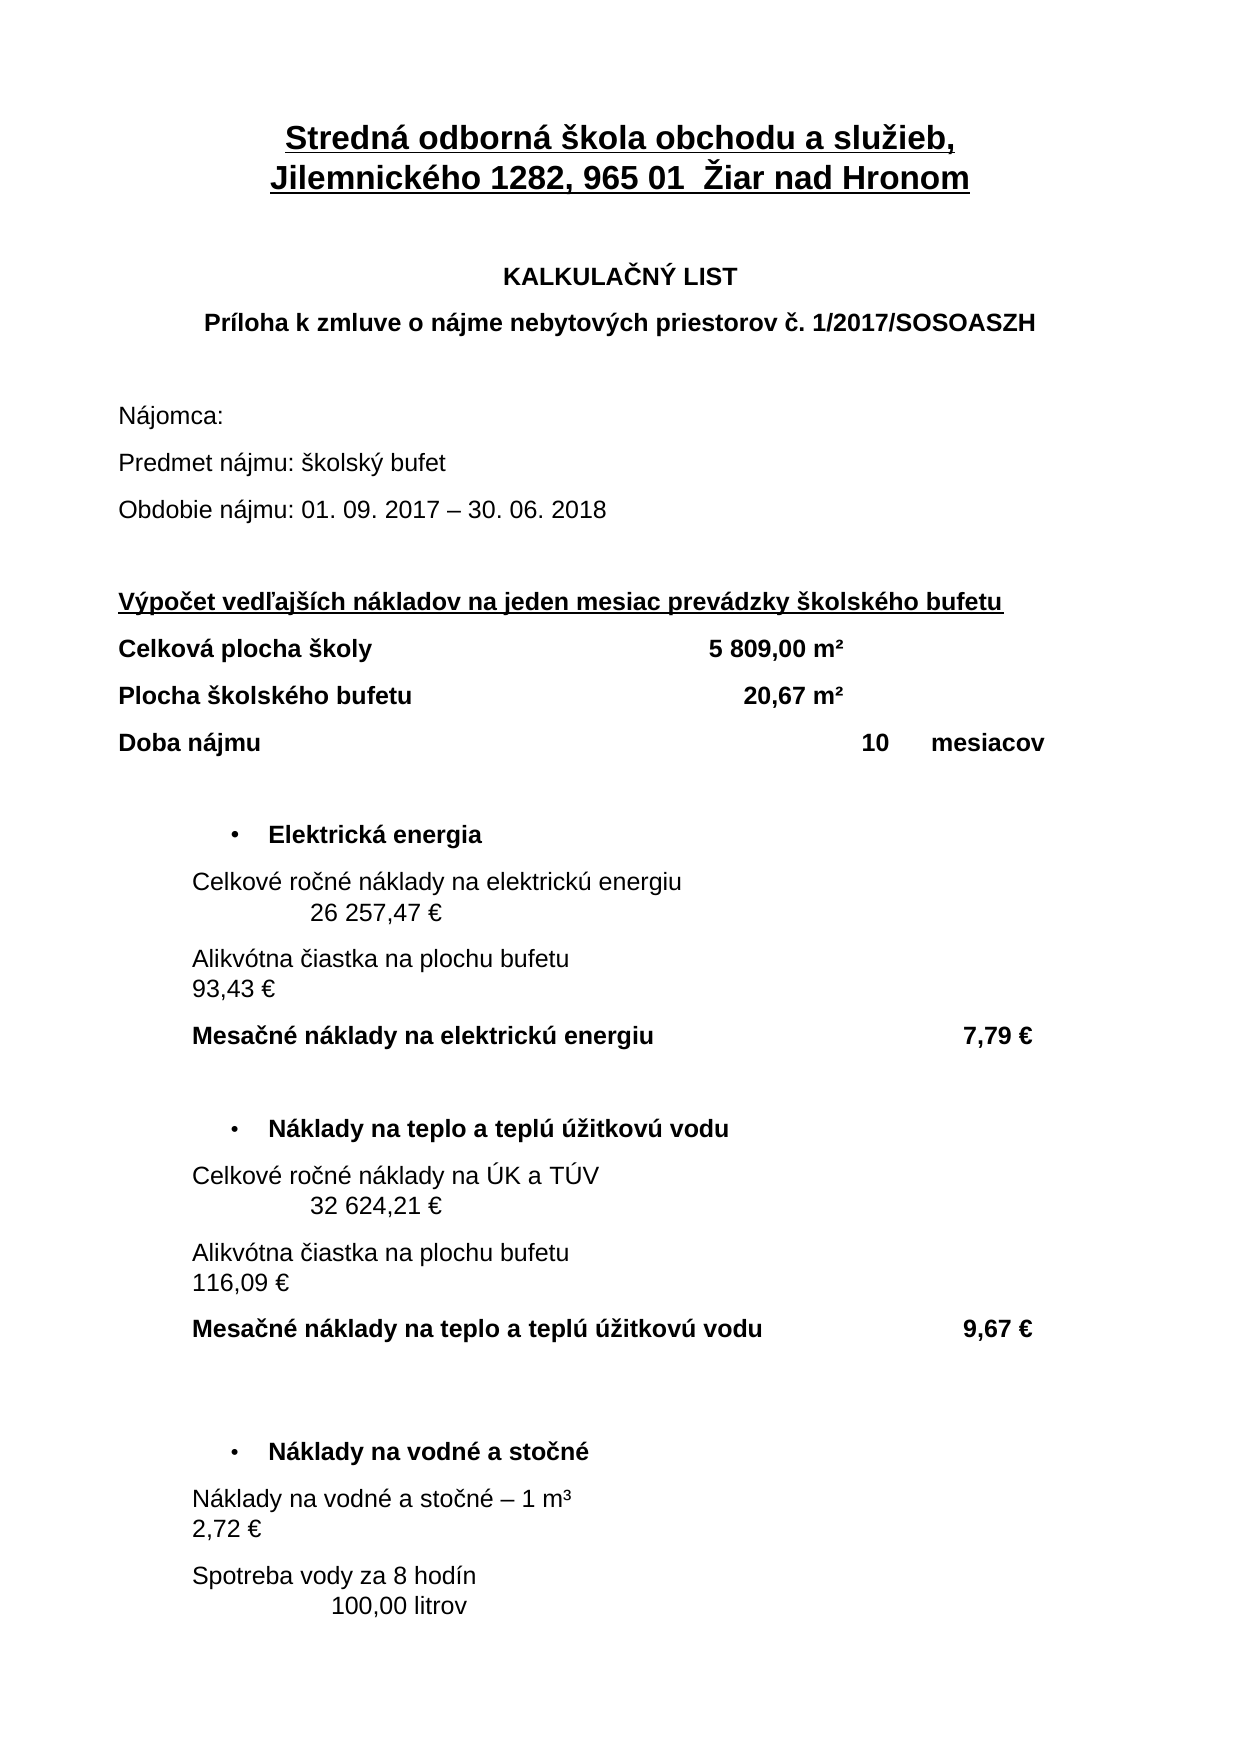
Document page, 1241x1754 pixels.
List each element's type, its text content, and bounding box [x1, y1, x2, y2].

text Stredná odborná škola obchodu a služieb, Jilemnického 1282, 965 01 Žiar nad Hronom [118, 118, 1122, 197]
text Spotreba vody za 8 hodín 100,00 litrov [192, 1561, 1122, 1620]
list Náklady na vodné a stočné [231, 1437, 1122, 1466]
text Alikvótna čiastka na plochu bufetu 116,09 € [192, 1238, 1122, 1296]
text Celkové ročné náklady na ÚK a TÚV 32 624,21 € [192, 1161, 1122, 1219]
text Náklady na vodné a stočné – 1 m³ 2,72 € [192, 1484, 1122, 1543]
text Mesačné náklady na teplo a teplú úžitkovú vodu 9,67 € [192, 1314, 1122, 1373]
text Obdobie nájmu: 01. 09. 2017 – 30. 06. 2018 [118, 494, 1122, 523]
text Predmet nájmu: školský bufet [118, 448, 1122, 477]
list Náklady na teplo a teplú úžitkovú vodu [231, 1114, 1122, 1143]
text Doba nájmu 10 mesiacov [118, 728, 1122, 756]
list Elektrická energia [231, 821, 1122, 849]
text Celková plocha školy 5 809,00 m² [118, 634, 1122, 663]
text Výpočet vedľajších nákladov na jeden mesiac prevádzky školského bufetu [118, 587, 1122, 616]
text Mesačné náklady na elektrickú energiu 7,79 € [192, 1021, 1122, 1050]
text Nájomca: [118, 401, 1122, 430]
text KALKULAČNÝ LIST [118, 261, 1122, 290]
text Celkové ročné náklady na elektrickú energiu 26 257,47 € [192, 867, 1122, 926]
text Plocha školského bufetu 20,67 m² [118, 681, 1122, 710]
text Príloha k zmluve o nájme nebytových priestorov č. 1/2017/SOSOASZH [118, 308, 1122, 337]
text Alikvótna čiastka na plochu bufetu 93,43 € [192, 944, 1122, 1003]
